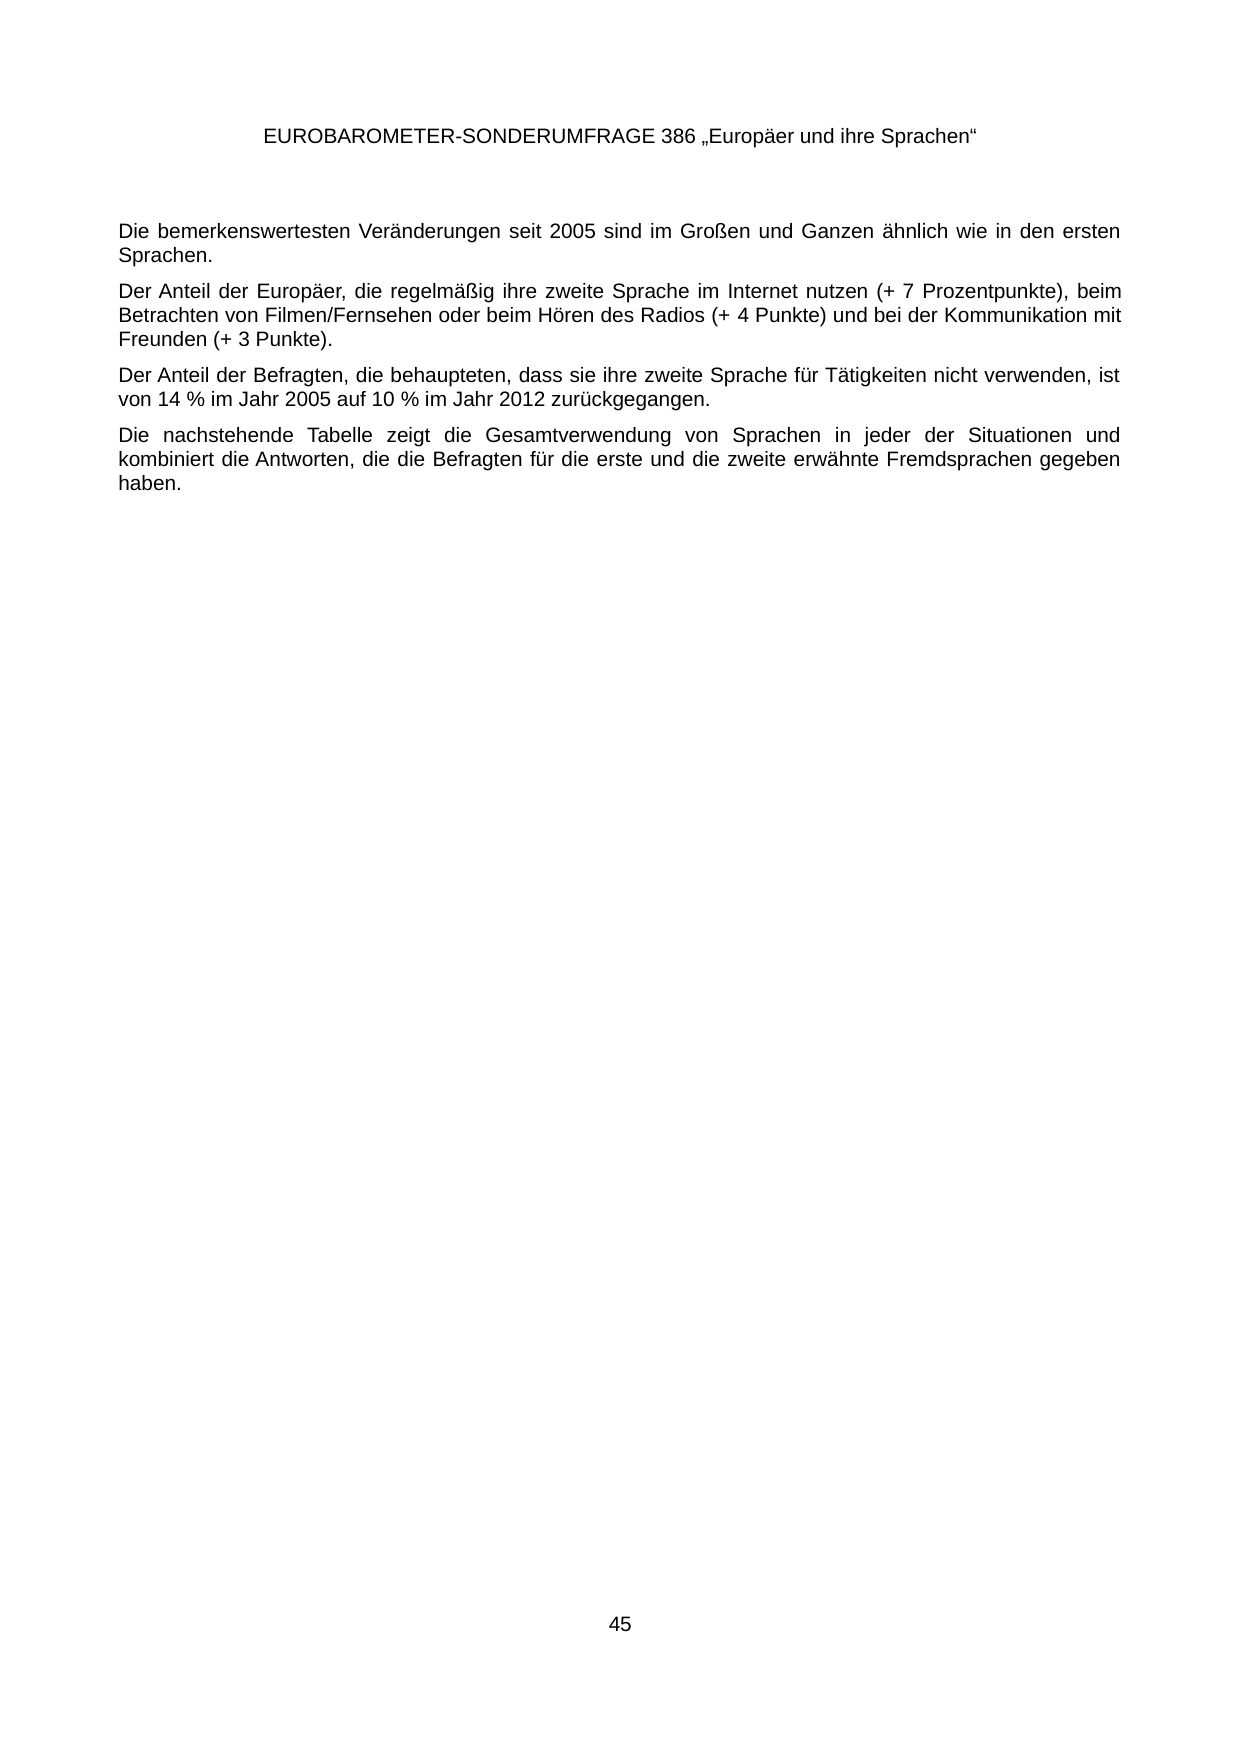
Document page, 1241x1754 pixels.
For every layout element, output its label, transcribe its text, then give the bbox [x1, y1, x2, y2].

text Die nachstehende Tabelle zeigt die Gesamtverwendung von Sprachen in jeder der Situationen und kombiniert die Antworten, die die Befragten für die erste und die zweite erwähnte Fremdsprachen gegeben haben. [118, 423, 1122, 494]
text Der Anteil der Befragten, die behaupteten, dass sie ihre zweite Sprache für Tätigkeiten nicht verwenden, ist von 14 % im Jahr 2005 auf 10 % im Jahr 2012 zurückgegangen. [118, 363, 1122, 411]
text Der Anteil der Europäer, die regelmäßig ihre zweite Sprache im Internet nutzen (+ 7 Prozentpunkte), beim Betrachten von Filmen/Fernsehen oder beim Hören des Radios (+ 4 Punkte) und bei der Kommunikation mit Freunden (+ 3 Punkte). [118, 279, 1122, 351]
text Die bemerkenswertesten Veränderungen seit 2005 sind im Großen und Ganzen ähnlich wie in den ersten Sprachen. [118, 219, 1122, 267]
